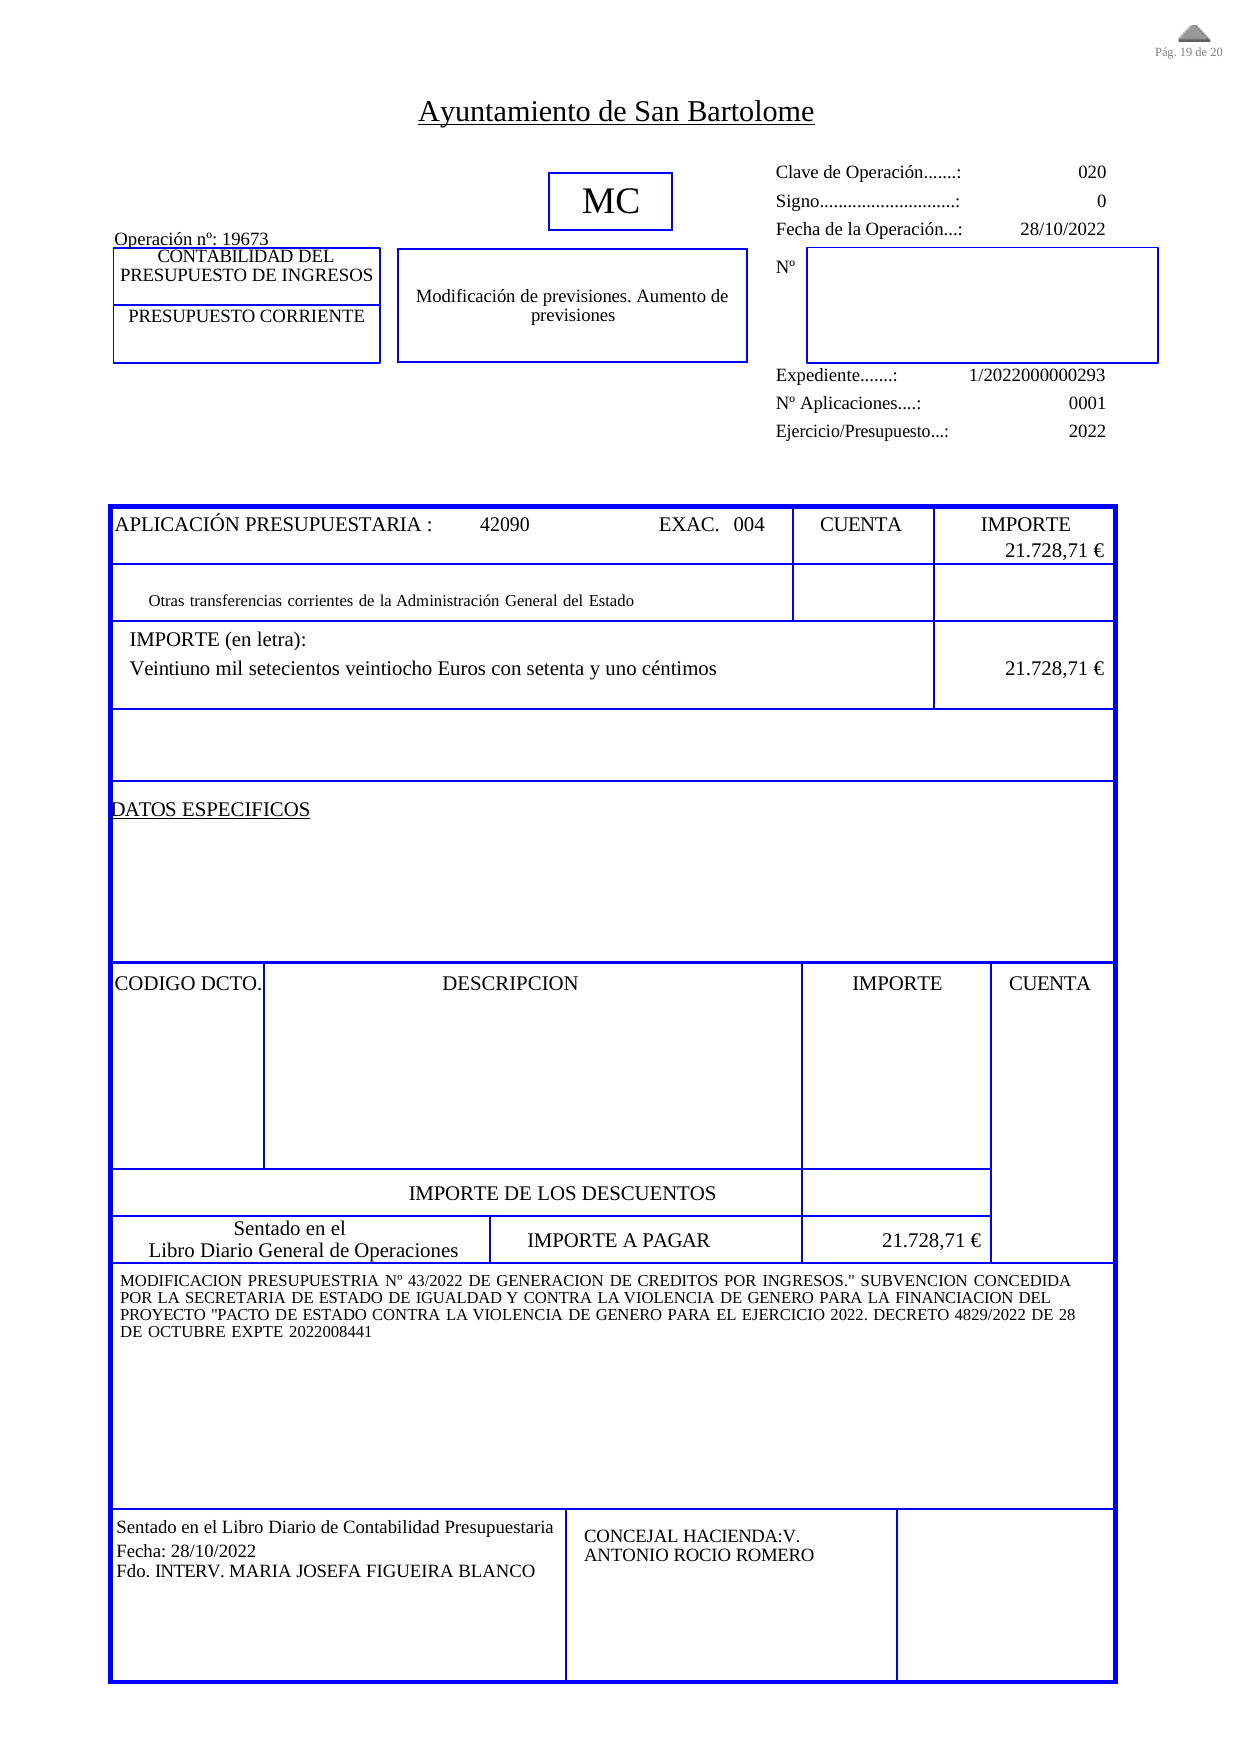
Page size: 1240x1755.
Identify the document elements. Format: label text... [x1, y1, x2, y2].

table_header IMPORTE 21.728,71 € [935, 509, 1113, 563]
picture [1177, 25, 1211, 42]
table_cell 21.728,71 € [935, 622, 1113, 708]
subtitle Ayuntamiento de San Bartolome [418, 93, 1235, 128]
table_header CUENTA [794, 509, 933, 563]
table_cell Sentado en el Libro Diario General de Operaciones [113, 1217, 489, 1262]
table_cell IMPORTE [803, 964, 990, 1167]
table_cell [898, 1510, 1113, 1679]
table_cell [935, 565, 1113, 619]
text [399, 250, 746, 361]
table_cell [113, 710, 1113, 780]
table_cell DESCRIPCION [265, 964, 801, 1167]
table_cell Sentado en el Libro Diario de Contabilidad Presupuestaria Fecha: 28/10/2022 Fdo. INTERV. MARIA JOSEFA FIGUEIRA BLANCO [113, 1510, 565, 1679]
table_cell [803, 1170, 990, 1214]
table_cell DATOS ESPECIFICOS [113, 782, 1113, 961]
table_cell [794, 565, 933, 619]
table_cell IMPORTE DE LOS DESCUENTOS [113, 1170, 801, 1214]
text Fecha de la Operación...: 28/10/2022 [776, 218, 1235, 239]
text Signo.............................: 0 [776, 189, 1235, 211]
text Nº Expediente.......: 1/2022000000293 Nº Aplicaciones....: 0001 [776, 249, 1107, 414]
text Ejercicio/Presupuesto...: 2022 [776, 420, 1235, 442]
text Modificación de previsiones. Aumento de previsiones [416, 287, 729, 325]
text Clave de Operación.......: 020 [776, 161, 1235, 183]
table_cell CONCEJAL HACIENDA:V. ANTONIO ROCIO ROMERO [567, 1510, 896, 1679]
table_cell CODIGO DCTO. [113, 964, 263, 1167]
table_cell IMPORTE A PAGAR [491, 1217, 801, 1262]
text [550, 174, 671, 229]
table_cell MODIFICACION PRESUPUESTRIA Nº 43/2022 DE GENERACION DE CREDITOS POR INGRESOS." SUBVENCION CONCEDIDA POR LA SECRETARIA DE ESTADO DE IGUALDAD Y CONTRA LA VIOLENCIA DE GENERO PARA LA FINANCIACION DEL PROYECTO "PACTO DE ESTADO CONTRA LA VIOLENCIA DE GENERO PARA EL EJERCICIO 2022. DECRETO 4829/2022 DE 28 DE OCTUBRE EXPTE 2022008441 [113, 1264, 1113, 1507]
table_cell IMPORTE (en letra): Veintiuno mil setecientos veintiocho Euros con setenta y uno céntimos [113, 622, 933, 708]
table_cell 21.728,71 € [803, 1217, 990, 1262]
table_header APLICACIÓN PRESUPUESTARIA : 42090 EXAC. 004 [113, 509, 792, 563]
text MC [582, 179, 671, 222]
table_cell CUENTA [992, 964, 1113, 1262]
table_cell Otras transferencias corrientes de la Administración General del Estado [113, 565, 792, 619]
